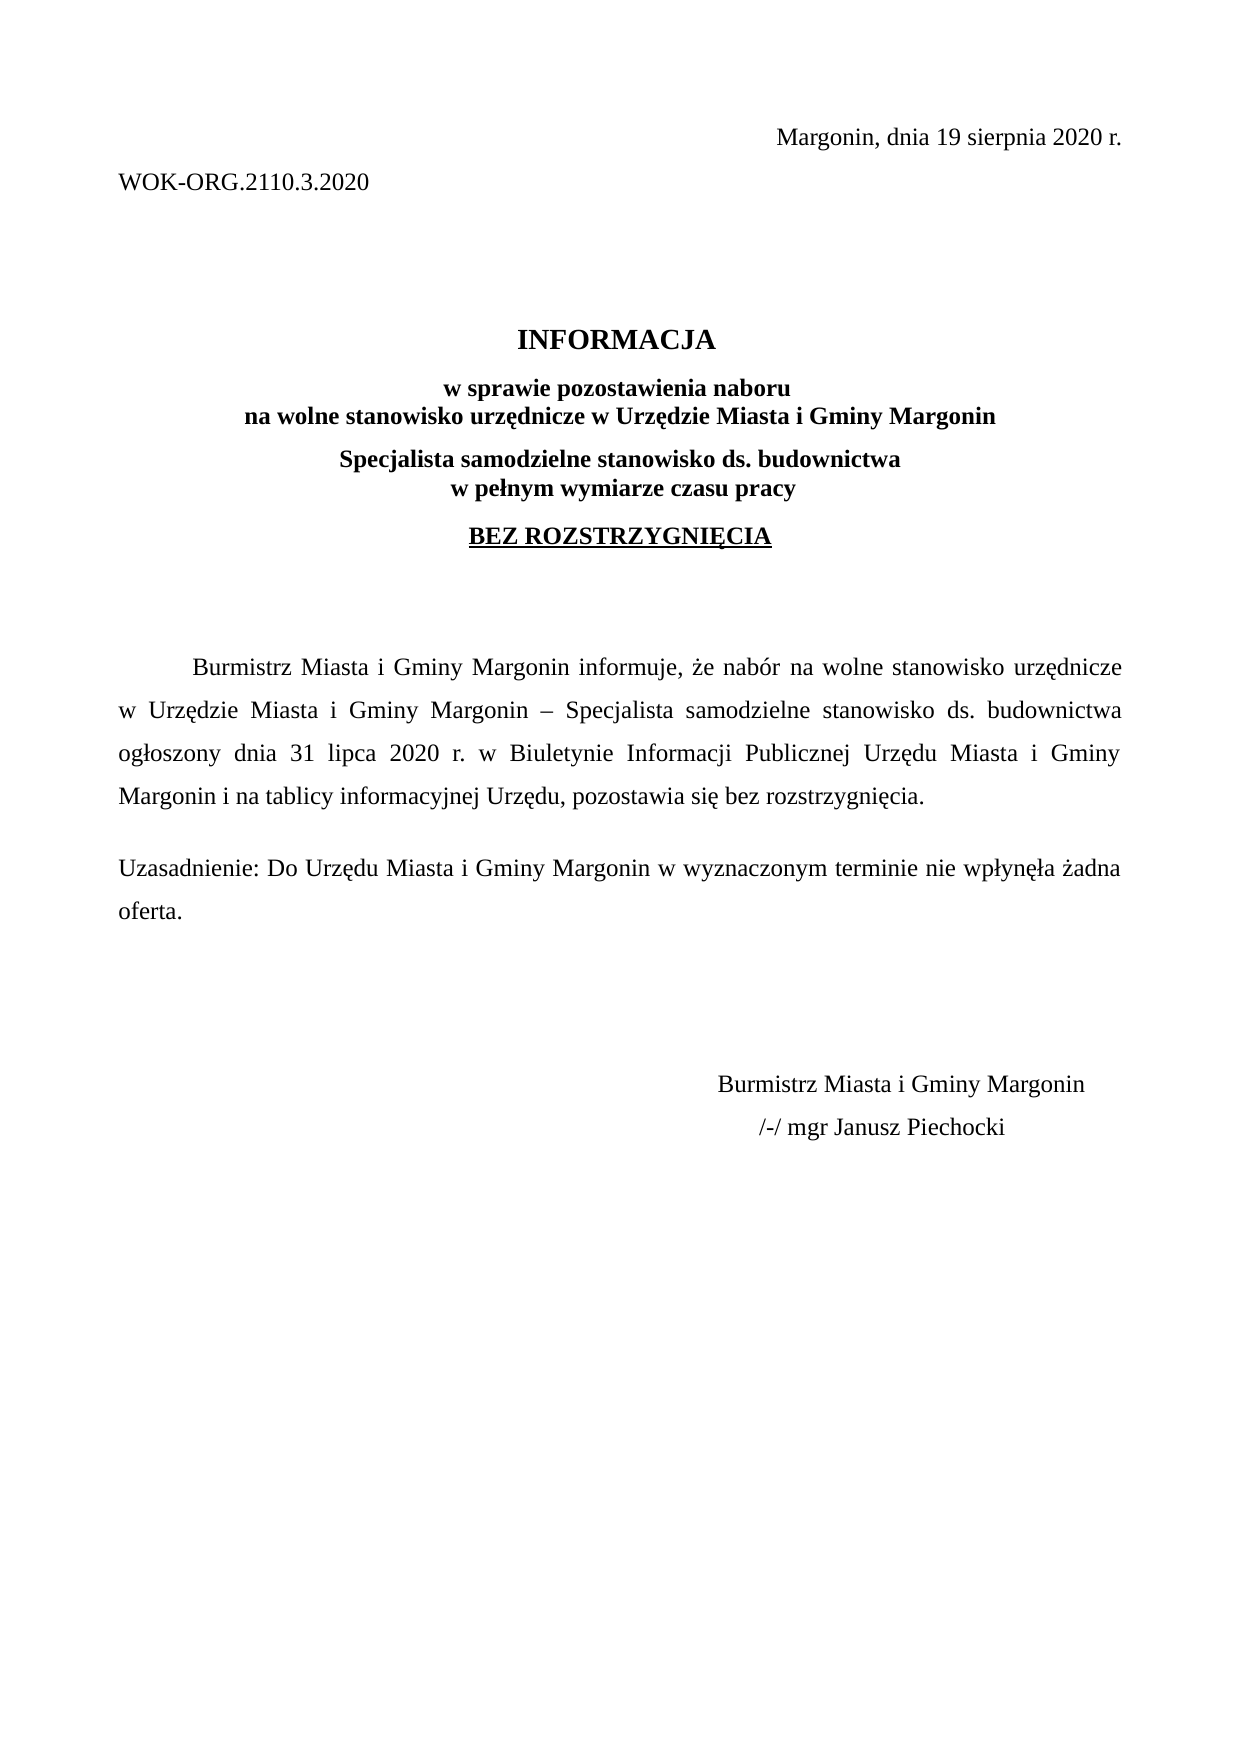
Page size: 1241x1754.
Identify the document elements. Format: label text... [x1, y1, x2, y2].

text Uzasadnienie: Do Urzędu Miasta i Gminy Margonin w wyznaczonym terminie nie wpłynęła żadna oferta. [118, 853, 1122, 925]
text /-/ mgr Janusz Piechocki [118, 1112, 1122, 1141]
text w sprawie pozostawienia naboru [118, 373, 1122, 401]
text na wolne stanowisko urzędnicze w Urzędzie Miasta i Gminy Margonin [118, 401, 1122, 430]
text Burmistrz Miasta i Gminy Margonin informuje, że nabór na wolne stanowisko urzędnicze w Urzędzie Miasta i Gminy Margonin – Specjalista samodzielne stanowisko ds. budownictwa ogłoszony dnia 31 lipca 2020 r. w Biuletynie Informacji Publicznej Urzędu Miasta i Gminy Margonin i na tablicy informacyjnej Urzędu, pozostawia się bez rozstrzygnięcia. [118, 652, 1122, 810]
text Specjalista samodzielne stanowisko ds. budownictwa w pełnym wymiarze czasu pracy [118, 444, 1122, 502]
text WOK-ORG.2110.3.2020 [118, 167, 1122, 196]
text Margonin, dnia 19 sierpnia 2020 r. [118, 118, 1122, 152]
text Burmistrz Miasta i Gminy Margonin [118, 1069, 1122, 1097]
text INFORMACJA [118, 322, 1122, 356]
text BEZ ROZSTRZYGNIĘCIA [118, 521, 1122, 550]
